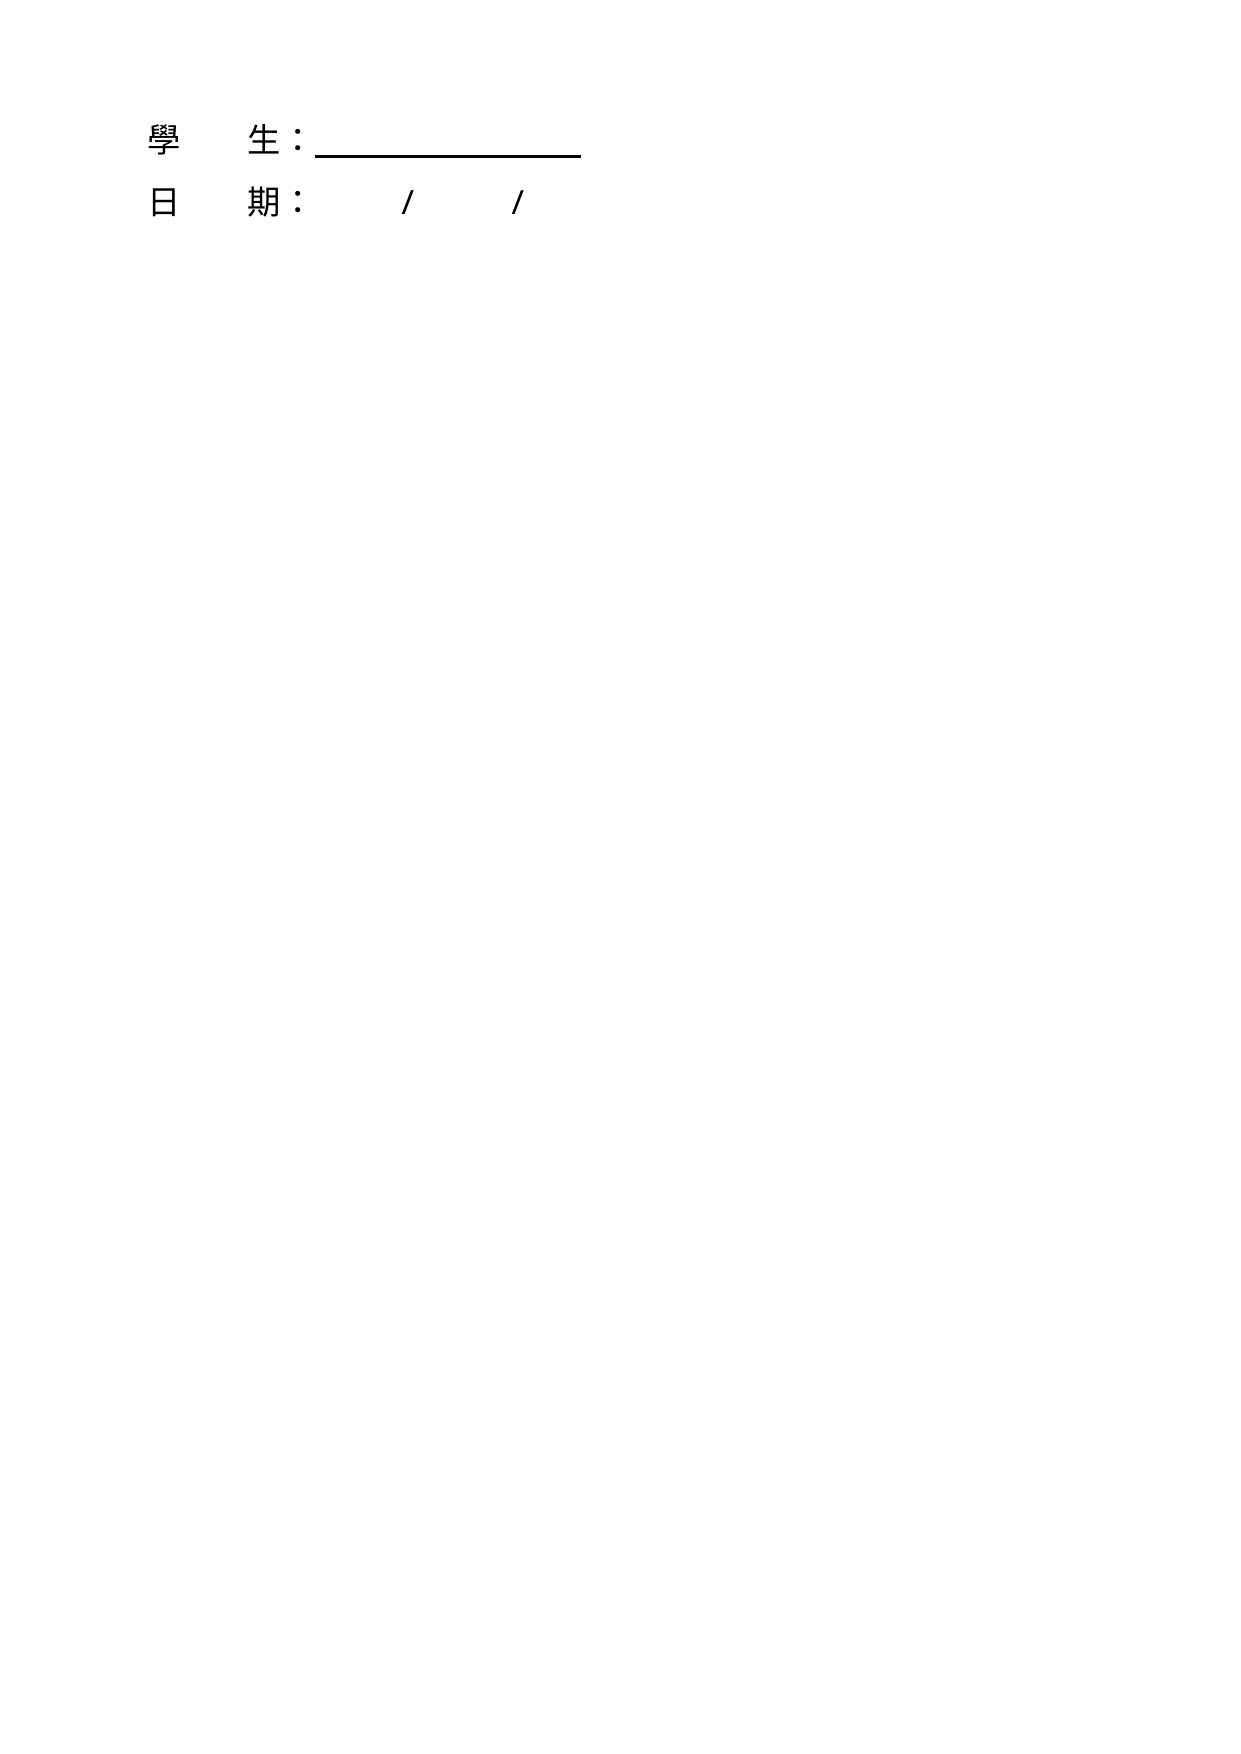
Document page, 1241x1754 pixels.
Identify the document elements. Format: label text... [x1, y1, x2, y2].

text 學 生： [148, 96, 1092, 159]
text 日 期： / / [148, 159, 1092, 221]
